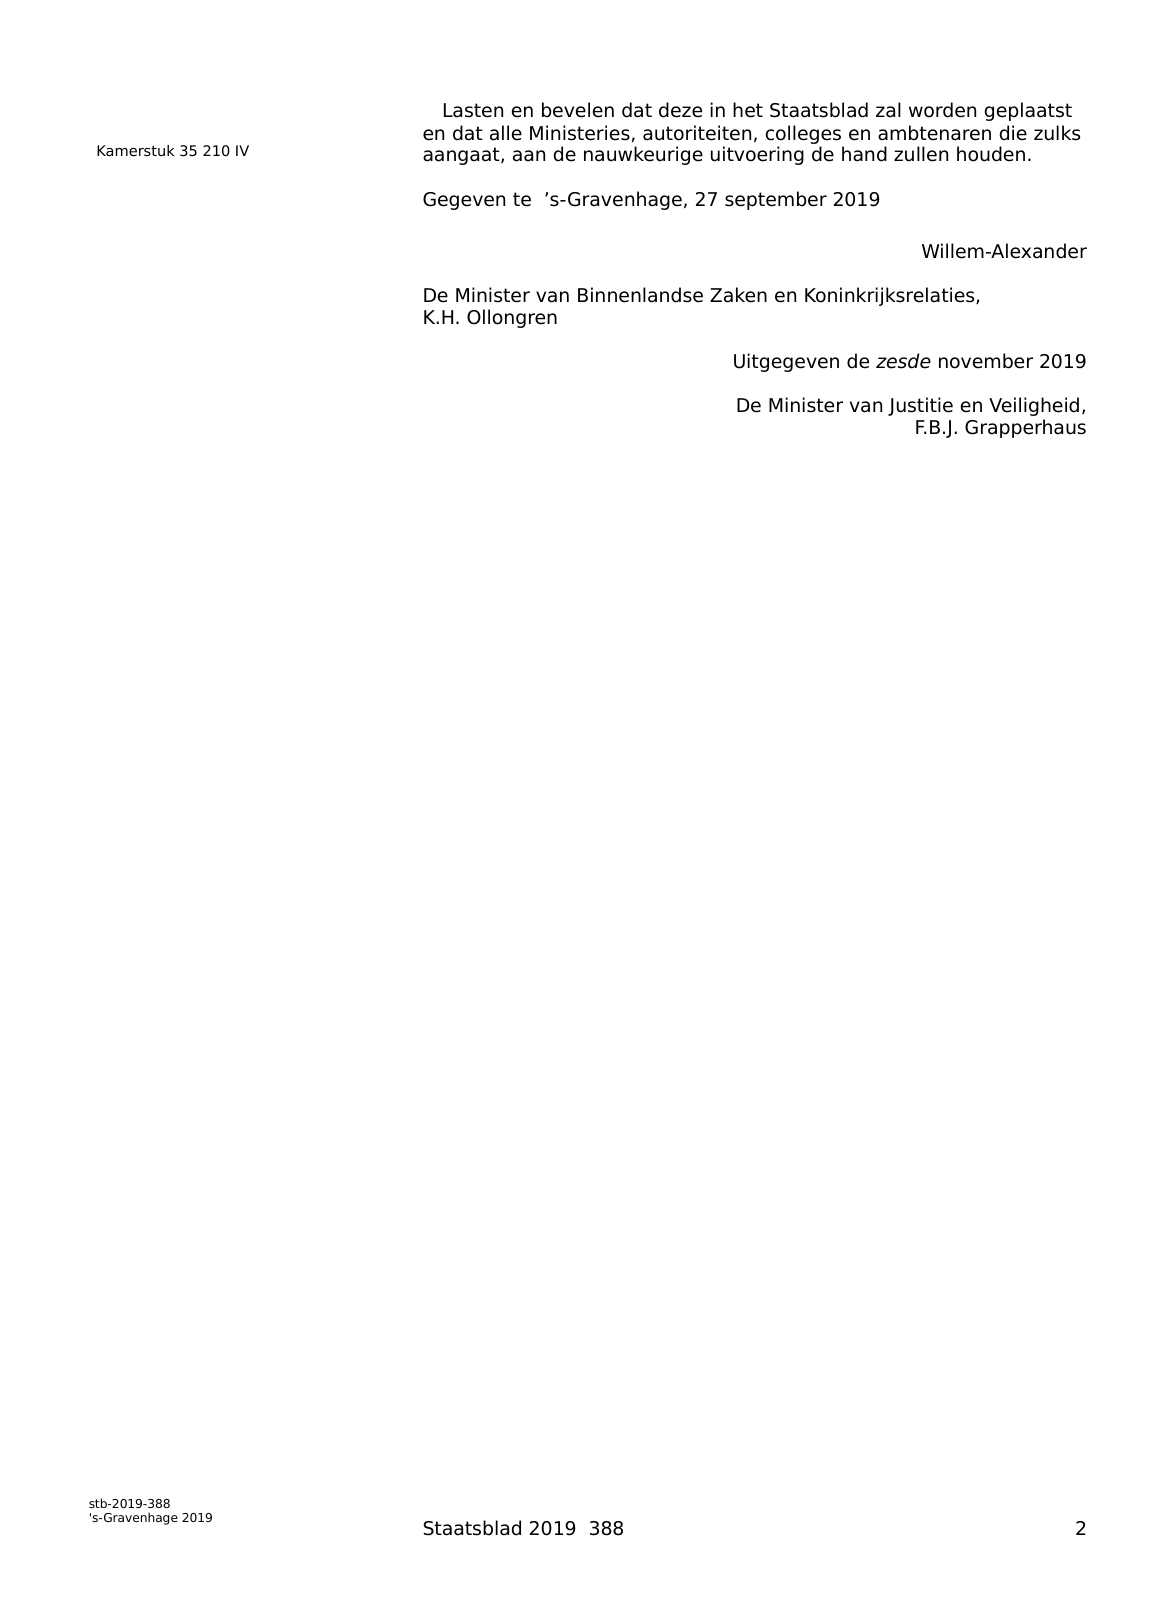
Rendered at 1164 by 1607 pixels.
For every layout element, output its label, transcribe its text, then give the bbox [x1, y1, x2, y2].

text Kamerstuk 35 210 IV [77, 143, 396, 160]
text 's-Gravenhage 2019 [88, 1511, 323, 1525]
text Uitgegeven de zesde november 2019 [422, 351, 1087, 373]
text De Minister van Binnenlandse Zaken en Koninkrijksrelaties, K.H. Ollongren [422, 285, 1087, 329]
text Willem-Alexander [422, 241, 1087, 262]
text Lasten en bevelen dat deze in het Staatsblad zal worden geplaatst en dat alle Ministeries, autoriteiten, colleges en ambtenaren die zulks aangaat, aan de nauwkeurige uitvoering de hand zullen houden. [422, 100, 1087, 166]
text stb-2019-388 [88, 1497, 323, 1511]
text De Minister van Justitie en Veiligheid, F.B.J. Grapperhaus [422, 395, 1087, 439]
text Gegeven te ’s-Gravenhage, 27 september 2019 [422, 188, 1087, 211]
